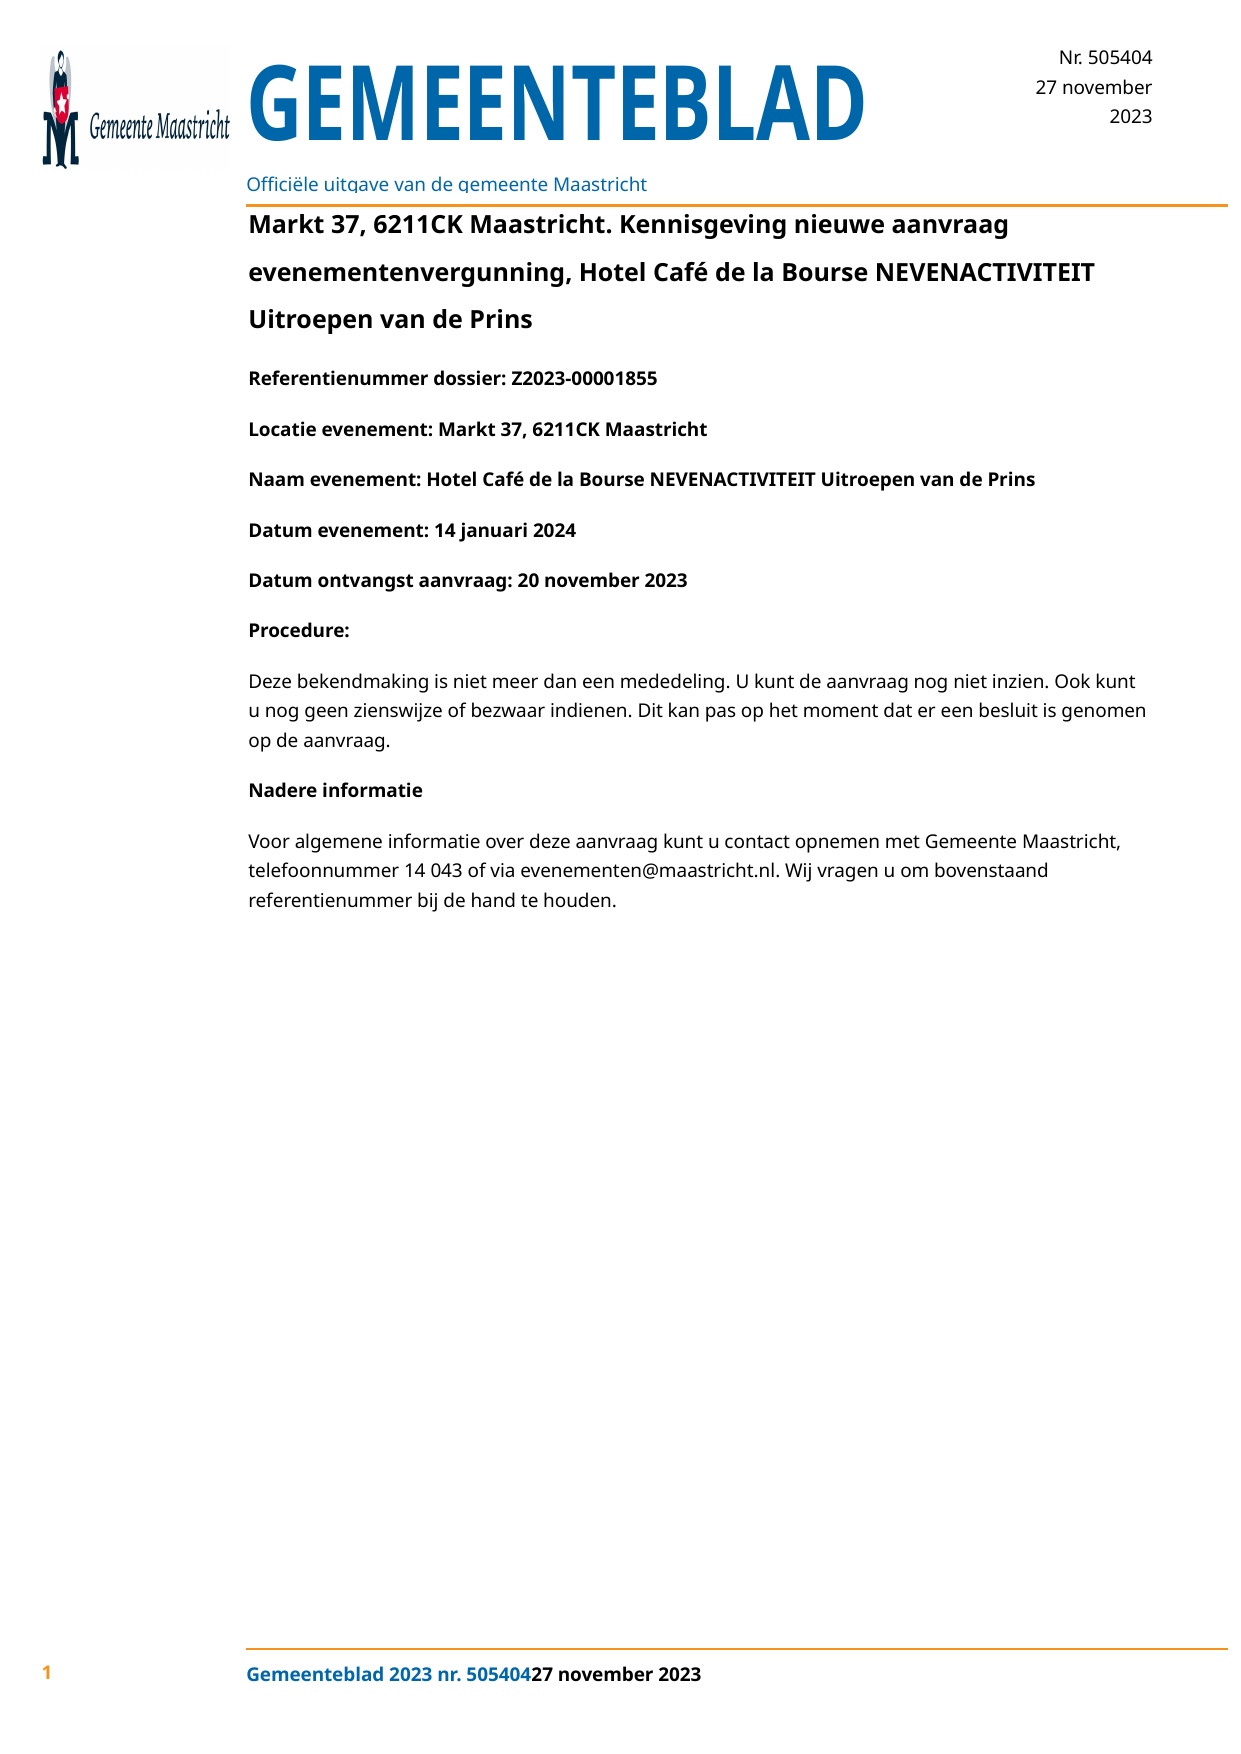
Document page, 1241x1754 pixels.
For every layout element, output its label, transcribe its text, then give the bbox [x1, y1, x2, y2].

text Locatie evenement: Markt 37, 6211CK Maastricht [248, 416, 1152, 442]
text Datum ontvangst aanvraag: 20 november 2023 [248, 567, 1152, 593]
text Referentienummer dossier: Z2023-00001855 [248, 366, 1152, 391]
picture [41, 47, 231, 172]
text Datum evenement: 14 januari 2024 [248, 517, 1152, 542]
text Markt 37, 6211CK Maastricht. Kennisgeving nieuwe aanvraag evenementenvergunning, Hotel Café de la Bourse NEVENACTIVITEIT Uitroepen van de Prins [248, 207, 1152, 336]
text Naam evenement: Hotel Café de la Bourse NEVENACTIVITEIT Uitroepen van de Prins [248, 466, 1152, 492]
text Procedure: [248, 618, 1152, 643]
text Deze bekendmaking is niet meer dan een mededeling. U kunt de aanvraag nog niet inzien. Ook kunt u nog geen zienswijze of bezwaar indienen. Dit kan pas op het moment dat er een besluit is genomen op de aanvraag. [248, 668, 1152, 753]
text Voor algemene informatie over deze aanvraag kunt u contact opnemen met Gemeente Maastricht, telefoonnummer 14 043 of via evenementen@maastricht.nl. Wij vragen u om bovenstaand referentienummer bij de hand te houden. [248, 828, 1152, 913]
text Nadere informatie [248, 778, 1152, 803]
